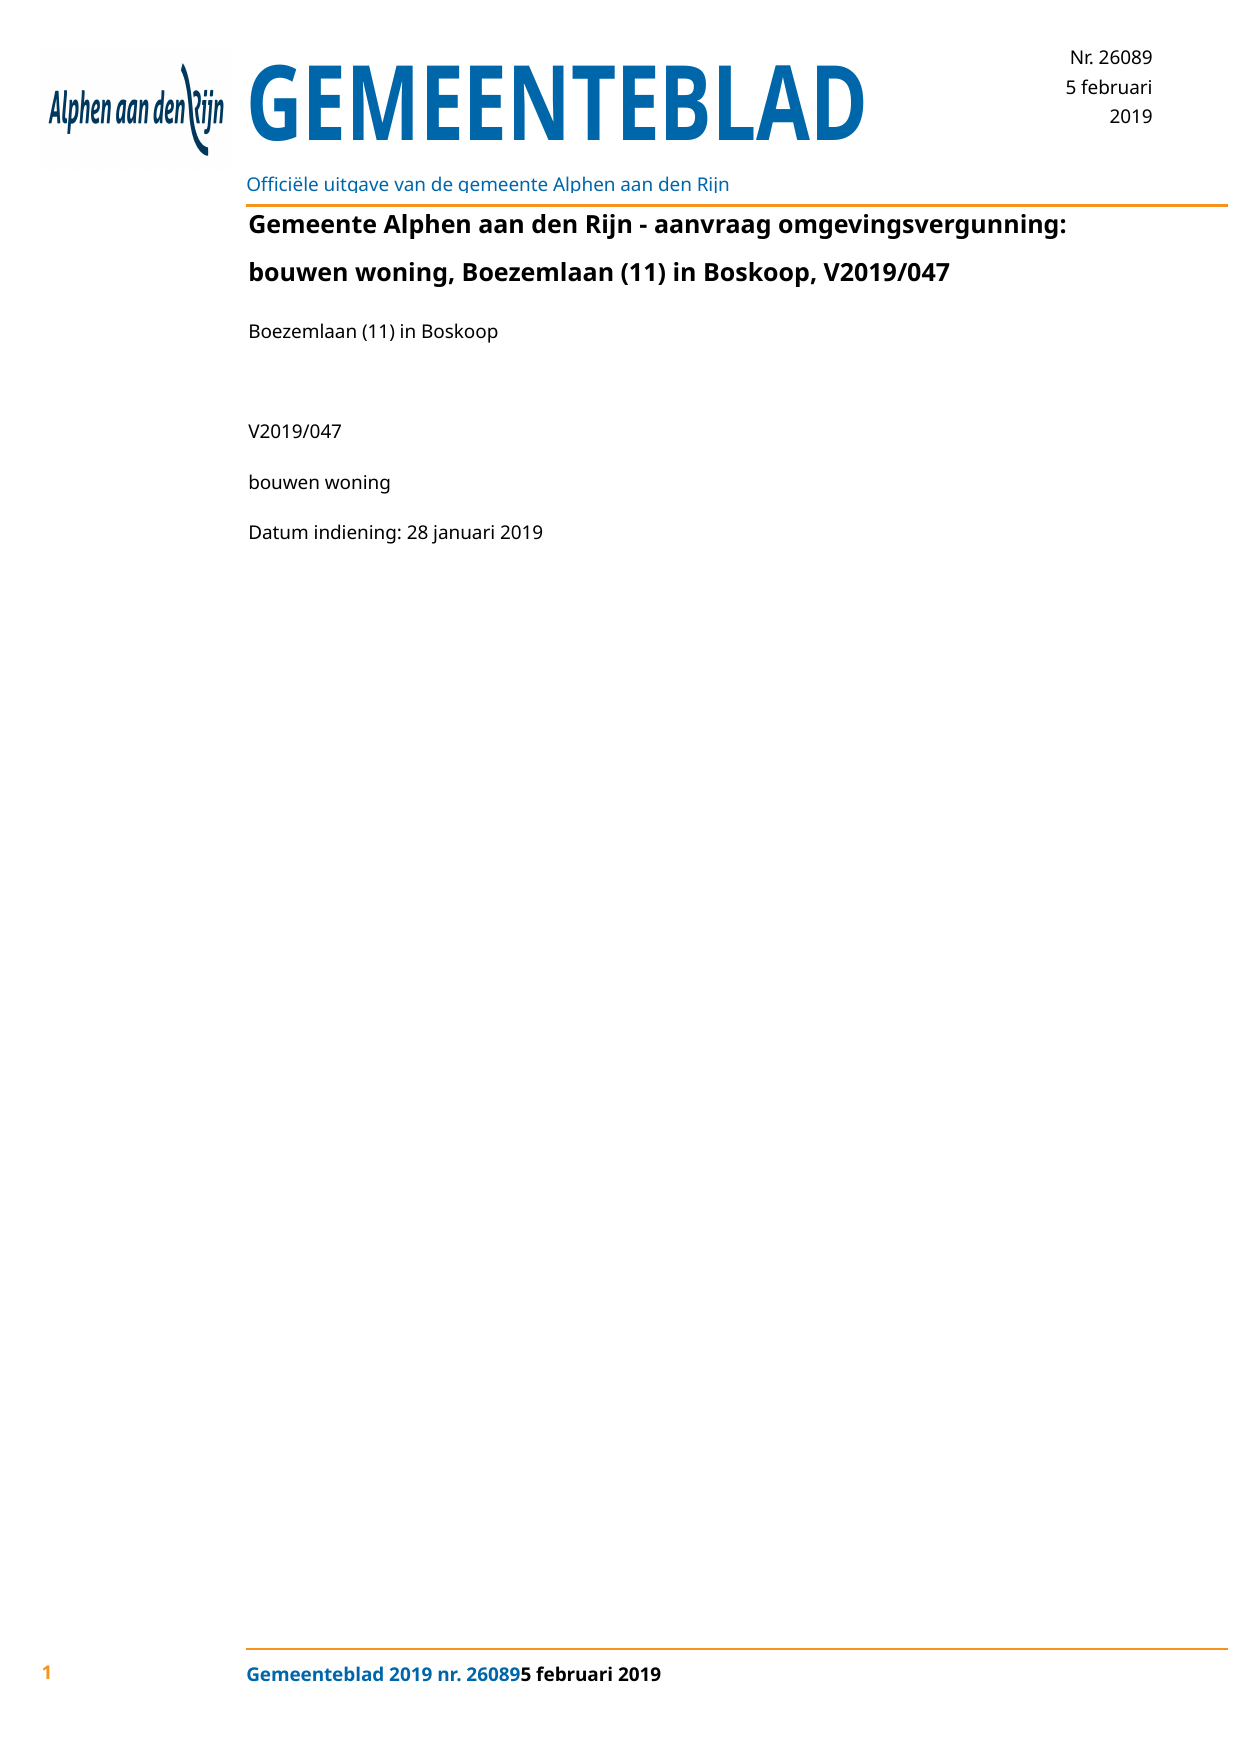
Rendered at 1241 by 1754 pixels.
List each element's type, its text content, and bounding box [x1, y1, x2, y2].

text Boezemlaan (11) in Boskoop [248, 318, 1152, 344]
text Datum indiening: 28 januari 2019 [248, 519, 1152, 545]
picture [41, 47, 231, 172]
text bouwen woning [248, 469, 1152, 495]
text V2019/047 [248, 419, 1152, 444]
text Gemeente Alphen aan den Rijn - aanvraag omgevingsvergunning: bouwen woning, Boezemlaan (11) in Boskoop, V2019/047 [248, 207, 1152, 288]
